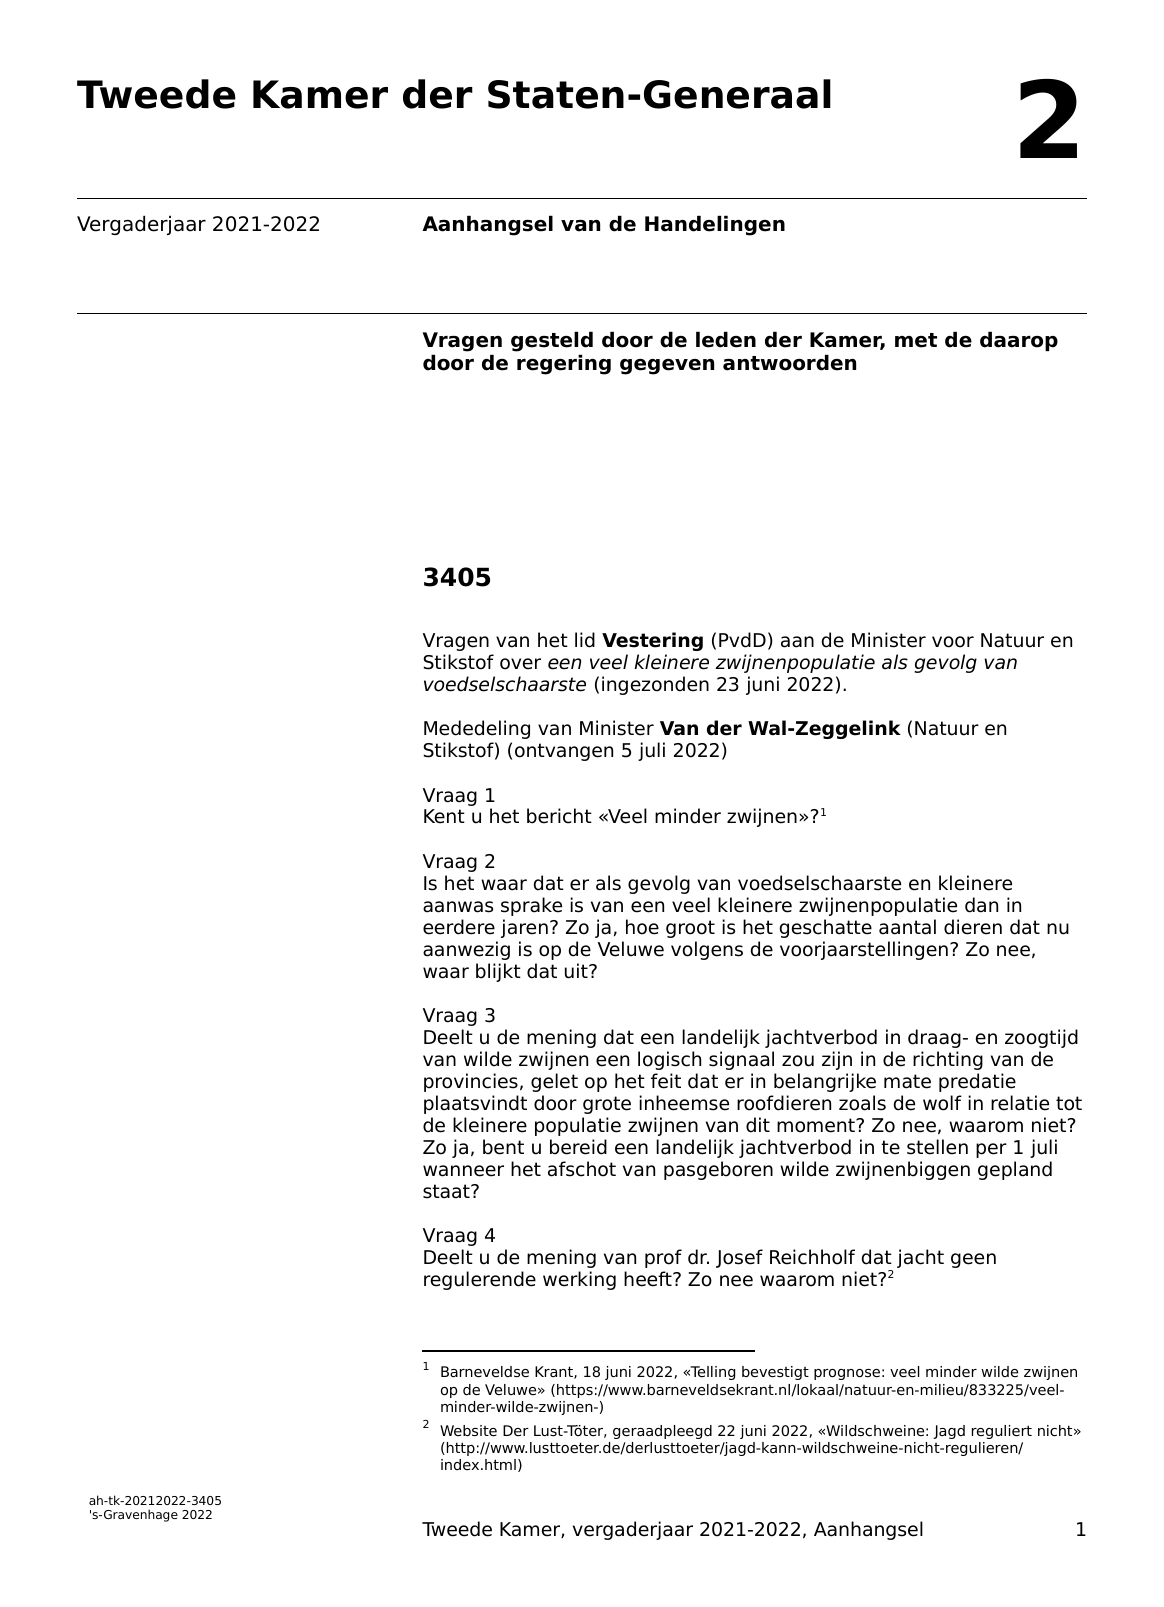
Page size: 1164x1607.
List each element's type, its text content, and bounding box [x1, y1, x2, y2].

text Deelt u de mening van prof dr. Josef Reichholf dat jacht geen regulerende werking heeft? Zo nee waarom niet? [422, 1247, 1087, 1291]
text Vraag 2 [422, 851, 1087, 873]
table_header Tweede Kamer der Staten-Generaal [77, 59, 886, 198]
text Kent u het bericht «Veel minder zwijnen»? [422, 806, 1087, 828]
text Vragen van het lid Vestering (PvdD) aan de Minister voor Natuur en Stikstof over een veel kleinere zwijnenpopulatie als gevolg van voedselschaarste (ingezonden 23 juni 2022). [422, 630, 1087, 696]
text 3405 [422, 563, 1087, 592]
table_cell Aanhangsel van de Handelingen [422, 199, 1087, 313]
text Mededeling van Minister Van der Wal-Zeggelink (Natuur en Stikstof) (ontvangen 5 juli 2022) [422, 718, 1087, 762]
text Vraag 3 [422, 1005, 1087, 1027]
text ah-tk-20212022-3405 [88, 1494, 323, 1508]
text Barneveldse Krant, 18 juni 2022, «Telling bevestigt prognose: veel minder wilde zwijnen op de Veluwe» (https://www.barneveldsekrant.nl/lokaal/natuur-en-milieu/833225/veel-minder-wilde-zwijnen-) [422, 1360, 1087, 1416]
table_cell [77, 314, 422, 375]
text Vraag 4 [422, 1225, 1087, 1247]
text Is het waar dat er als gevolg van voedselschaarste en kleinere aanwas sprake is van een veel kleinere zwijnenpopulatie dan in eerdere jaren? Zo ja, hoe groot is het geschatte aantal dieren dat nu aanwezig is op de Veluwe volgens de voorjaarstellingen? Zo nee, waar blijkt dat uit? [422, 873, 1087, 982]
table_cell Vergaderjaar 2021-2022 [77, 199, 422, 313]
text Deelt u de mening dat een landelijk jachtverbod in draag- en zoogtijd van wilde zwijnen een logisch signaal zou zijn in de richting van de provincies, gelet op het feit dat er in belangrijke mate predatie plaatsvindt door grote inheemse roofdieren zoals de wolf in relatie tot de kleinere populatie zwijnen van dit moment? Zo nee, waarom niet? Zo ja, bent u bereid een landelijk jachtverbod in te stellen per 1 juli wanneer het afschot van pasgeboren wilde zwijnenbiggen gepland staat? [422, 1027, 1087, 1202]
table_header 2 [886, 59, 1087, 198]
table_cell Vragen gesteld door de leden der Kamer, met de daarop door de regering gegeven antwoorden [422, 314, 1087, 375]
text Vraag 1 [422, 784, 1087, 806]
text 's-Gravenhage 2022 [88, 1508, 323, 1522]
text Website Der Lust-Töter, geraadpleegd 22 juni 2022, «Wildschweine: Jagd reguliert nicht» (http://www.lusttoeter.de/derlusttoeter/jagd-kann-wildschweine-nicht-regulieren/index.html) [422, 1418, 1087, 1474]
